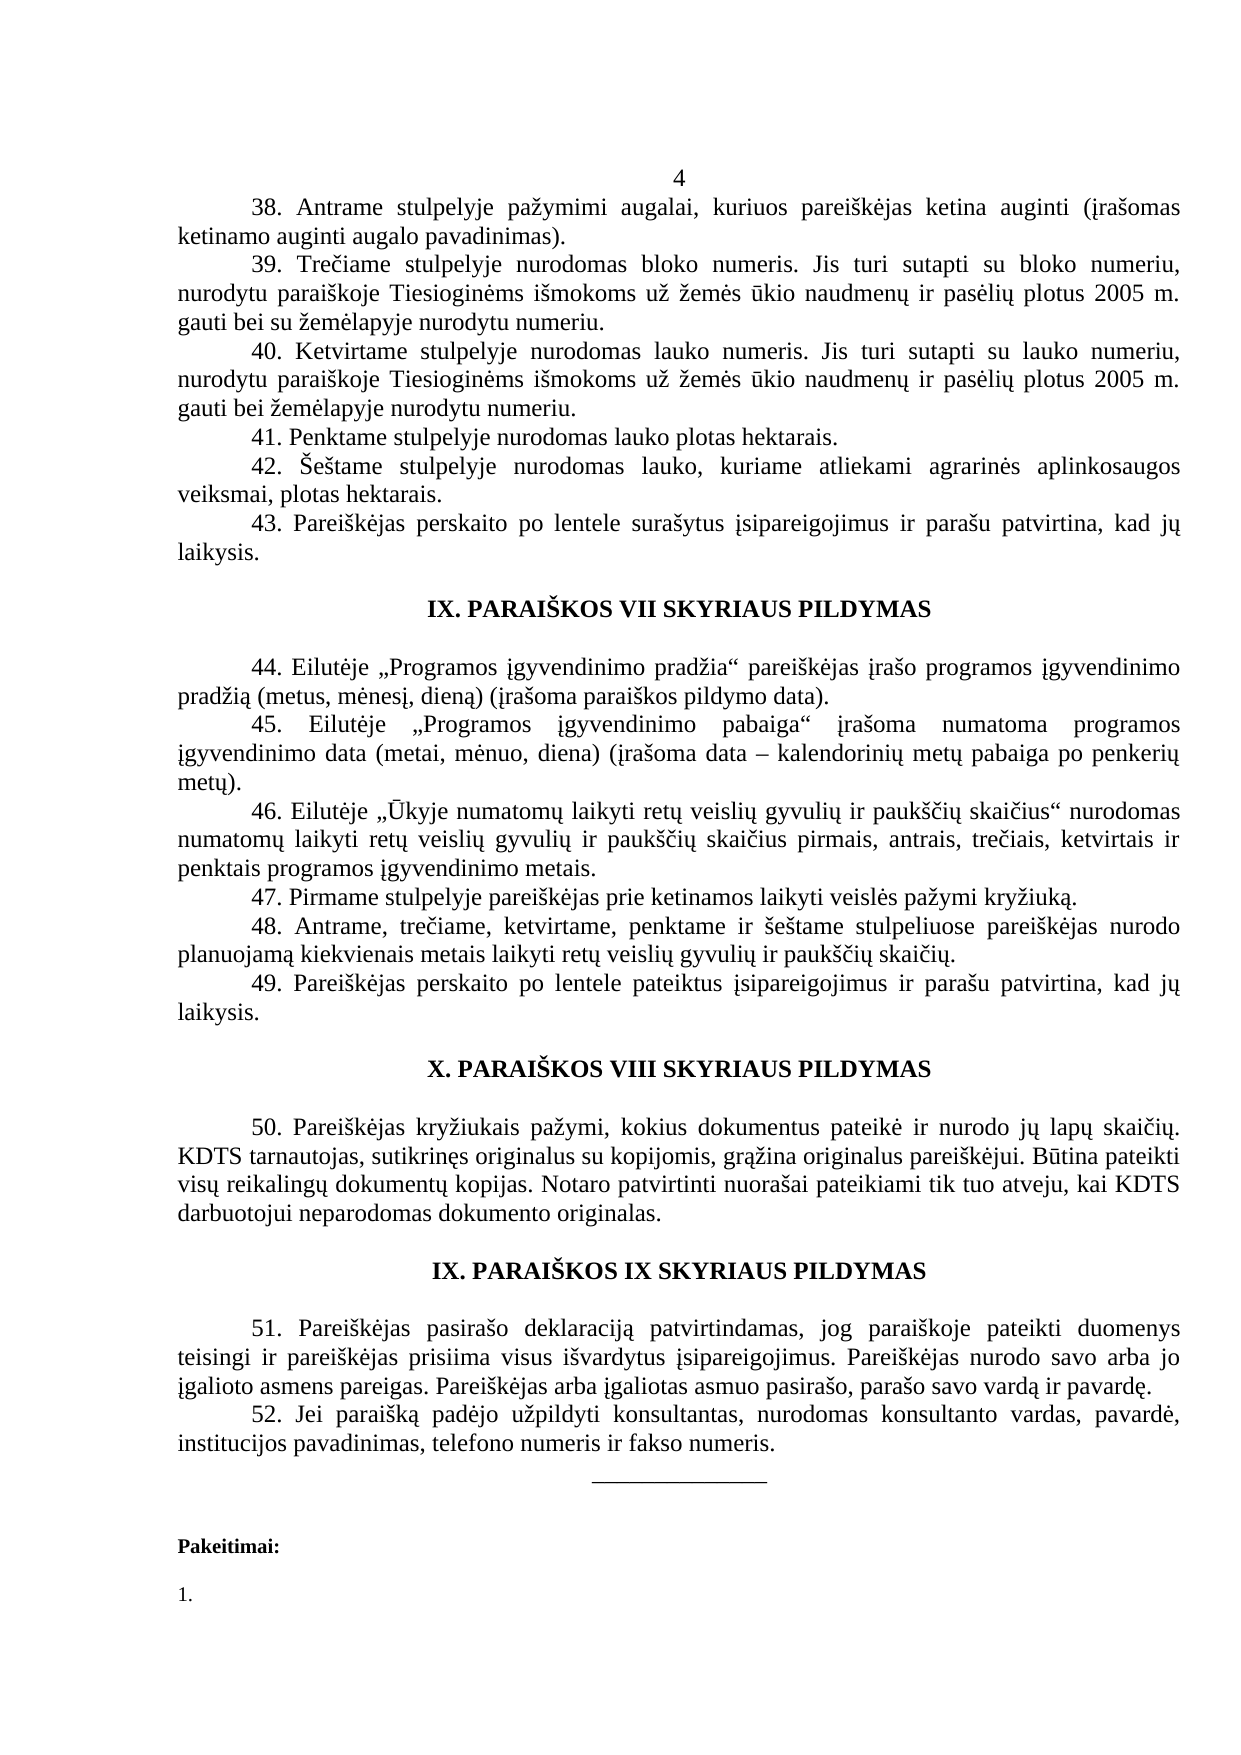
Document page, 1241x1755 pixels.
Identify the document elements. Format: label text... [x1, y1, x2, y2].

text ______________ [177, 1457, 1181, 1486]
text 46. Eilutėje „Ūkyje numatomų laikyti retų veislių gyvulių ir paukščių skaičius“ nurodomas numatomų laikyti retų veislių gyvulių ir paukščių skaičius pirmais, antrais, trečiais, ketvirtais ir penktais programos įgyvendinimo metais. [177, 796, 1181, 882]
text 48. Antrame, trečiame, ketvirtame, penktame ir šeštame stulpeliuose pareiškėjas nurodo planuojamą kiekvienais metais laikyti retų veislių gyvulių ir paukščių skaičių. [177, 911, 1181, 968]
text 44. Eilutėje „Programos įgyvendinimo pradžia“ pareiškėjas įrašo programos įgyvendinimo pradžią (metus, mėnesį, dieną) (įrašoma paraiškos pildymo data). [177, 652, 1181, 709]
text 45. Eilutėje „Programos įgyvendinimo pabaiga“ įrašoma numatoma programos įgyvendinimo data (metai, mėnuo, diena) (įrašoma data – kalendorinių metų pabaiga po penkerių metų). [177, 709, 1181, 796]
text 52. Jei paraišką padėjo užpildyti konsultantas, nurodomas konsultanto vardas, pavardė, institucijos pavadinimas, telefono numeris ir fakso numeris. [177, 1399, 1181, 1457]
text 40. Ketvirtame stulpelyje nurodomas lauko numeris. Jis turi sutapti su lauko numeriu, nurodytu paraiškoje Tiesioginėms išmokoms už žemės ūkio naudmenų ir pasėlių plotus 2005 m. gauti bei žemėlapyje nurodytu numeriu. [177, 336, 1181, 422]
text X. PARAIŠKOS VIII SKYRIAUS PILDYMAS [177, 1054, 1181, 1083]
text 1. [177, 1582, 1181, 1606]
text IX. PARAIŠKOS IX SKYRIAUS PILDYMAS [177, 1256, 1181, 1284]
text IX. PARAIŠKOS VII SKYRIAUS PILDYMAS [177, 594, 1181, 623]
text 51. Pareiškėjas pasirašo deklaraciją patvirtindamas, jog paraiškoje pateikti duomenys teisingi ir pareiškėjas prisiima visus išvardytus įsipareigojimus. Pareiškėjas nurodo savo arba jo įgalioto asmens pareigas. Pareiškėjas arba įgaliotas asmuo pasirašo, parašo savo vardą ir pavardę. [177, 1313, 1181, 1399]
text 49. Pareiškėjas perskaito po lentele pateiktus įsipareigojimus ir parašu patvirtina, kad jų laikysis. [177, 968, 1181, 1026]
text 50. Pareiškėjas kryžiukais pažymi, kokius dokumentus pateikė ir nurodo jų lapų skaičių. KDTS tarnautojas, sutikrinęs originalus su kopijomis, grąžina originalus pareiškėjui. Būtina pateikti visų reikalingų dokumentų kopijas. Notaro patvirtinti nuorašai pateikiami tik tuo atveju, kai KDTS darbuotojui neparodomas dokumento originalas. [177, 1112, 1181, 1227]
text 38. Antrame stulpelyje pažymimi augalai, kuriuos pareiškėjas ketina auginti (įrašomas ketinamo auginti augalo pavadinimas). [177, 192, 1181, 249]
text 41. Penktame stulpelyje nurodomas lauko plotas hektarais. [177, 422, 1181, 451]
text Pakeitimai: [177, 1534, 1181, 1558]
text 47. Pirmame stulpelyje pareiškėjas prie ketinamos laikyti veislės pažymi kryžiuką. [177, 882, 1181, 911]
text 39. Trečiame stulpelyje nurodomas bloko numeris. Jis turi sutapti su bloko numeriu, nurodytu paraiškoje Tiesioginėms išmokoms už žemės ūkio naudmenų ir pasėlių plotus 2005 m. gauti bei su žemėlapyje nurodytu numeriu. [177, 249, 1181, 336]
text 42. Šeštame stulpelyje nurodomas lauko, kuriame atliekami agrarinės aplinkosaugos veiksmai, plotas hektarais. [177, 451, 1181, 508]
text 43. Pareiškėjas perskaito po lentele surašytus įsipareigojimus ir parašu patvirtina, kad jų laikysis. [177, 508, 1181, 566]
